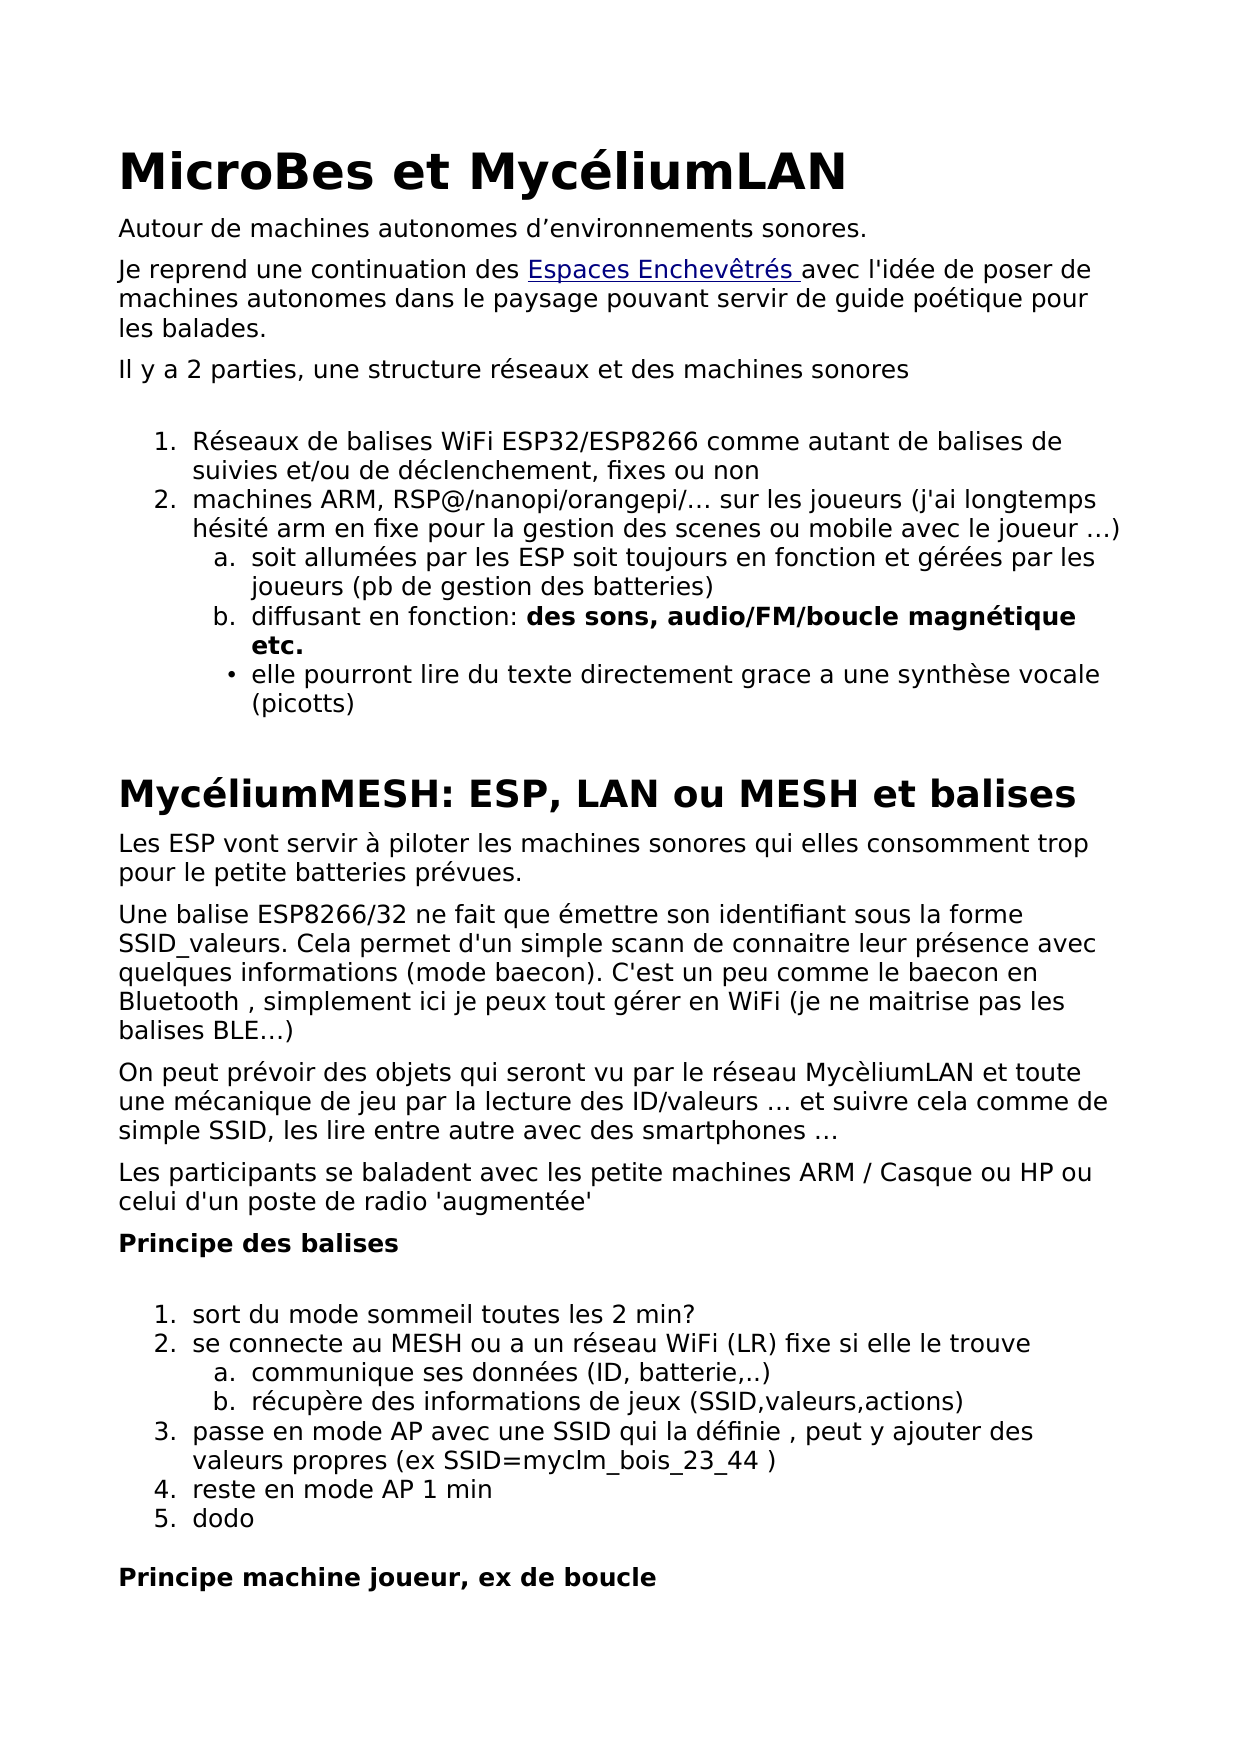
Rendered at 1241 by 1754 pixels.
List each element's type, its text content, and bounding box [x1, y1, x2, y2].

list sort du mode sommeil toutes les 2 min? [177, 1300, 1122, 1329]
list se connecte au MESH ou a un réseau WiFi (LR) fixe si elle le trouve [177, 1329, 1122, 1358]
text Je reprend une continuation des Espaces Enchevêtrés avec l'idée de poser de machines autonomes dans le paysage pouvant servir de guide poétique pour les balades. [118, 256, 1122, 343]
text Une balise ESP8266/32 ne fait que émettre son identifiant sous la forme SSID_valeurs. Cela permet d'un simple scann de connaitre leur présence avec quelques informations (mode baecon). C'est un peu comme le baecon en Bluetooth , simplement ici je peux tout gérer en WiFi (je ne maitrise pas les balises BLE…) [118, 900, 1122, 1046]
text Les ESP vont servir à piloter les machines sonores qui elles consomment trop pour le petite batteries prévues. [118, 829, 1122, 887]
list récupère des informations de jeux (SSID,valeurs,actions) [236, 1388, 1122, 1417]
list diffusant en fonction: des sons, audio/FM/boucle magnétique etc. [236, 602, 1122, 660]
subtitle MycéliumMESH: ESP, LAN ou MESH et balises [118, 773, 1122, 816]
list communique ses données (ID, batterie,..) [236, 1358, 1122, 1388]
list machines ARM, RSP@/nanopi/orangepi/… sur les joueurs (j'ai longtemps hésité arm en fixe pour la gestion des scenes ou mobile avec le joueur …) [177, 485, 1122, 543]
text Principe machine joueur, ex de boucle [118, 1563, 1122, 1592]
list reste en mode AP 1 min [177, 1475, 1122, 1504]
text Les participants se baladent avec les petite machines ARM / Casque ou HP ou celui d'un poste de radio 'augmentée' [118, 1158, 1122, 1216]
list Réseaux de balises WiFi ESP32/ESP8266 comme autant de balises de suivies et/ou de déclenchement, fixes ou non [177, 427, 1122, 485]
list soit allumées par les ESP soit toujours en fonction et gérées par les joueurs (pb de gestion des batteries) [236, 543, 1122, 602]
list dodo [177, 1504, 1122, 1533]
list elle pourront lire du texte directement grace a une synthèse vocale (picotts) [236, 660, 1122, 718]
text Principe des balises [118, 1229, 1122, 1258]
text On peut prévoir des objets qui seront vu par le réseau MycèliumLAN et toute une mécanique de jeu par la lecture des ID/valeurs … et suivre cela comme de simple SSID, les lire entre autre avec des smartphones … [118, 1058, 1122, 1146]
text Il y a 2 parties, une structure réseaux et des machines sonores [118, 356, 1122, 385]
text Autour de machines autonomes d’environnements sonores. [118, 214, 1122, 243]
list passe en mode AP avec une SSID qui la définie , peut y ajouter des valeurs propres (ex SSID=myclm_bois_23_44 ) [177, 1417, 1122, 1475]
subtitle MicroBes et MycéliumLAN [118, 143, 1122, 201]
